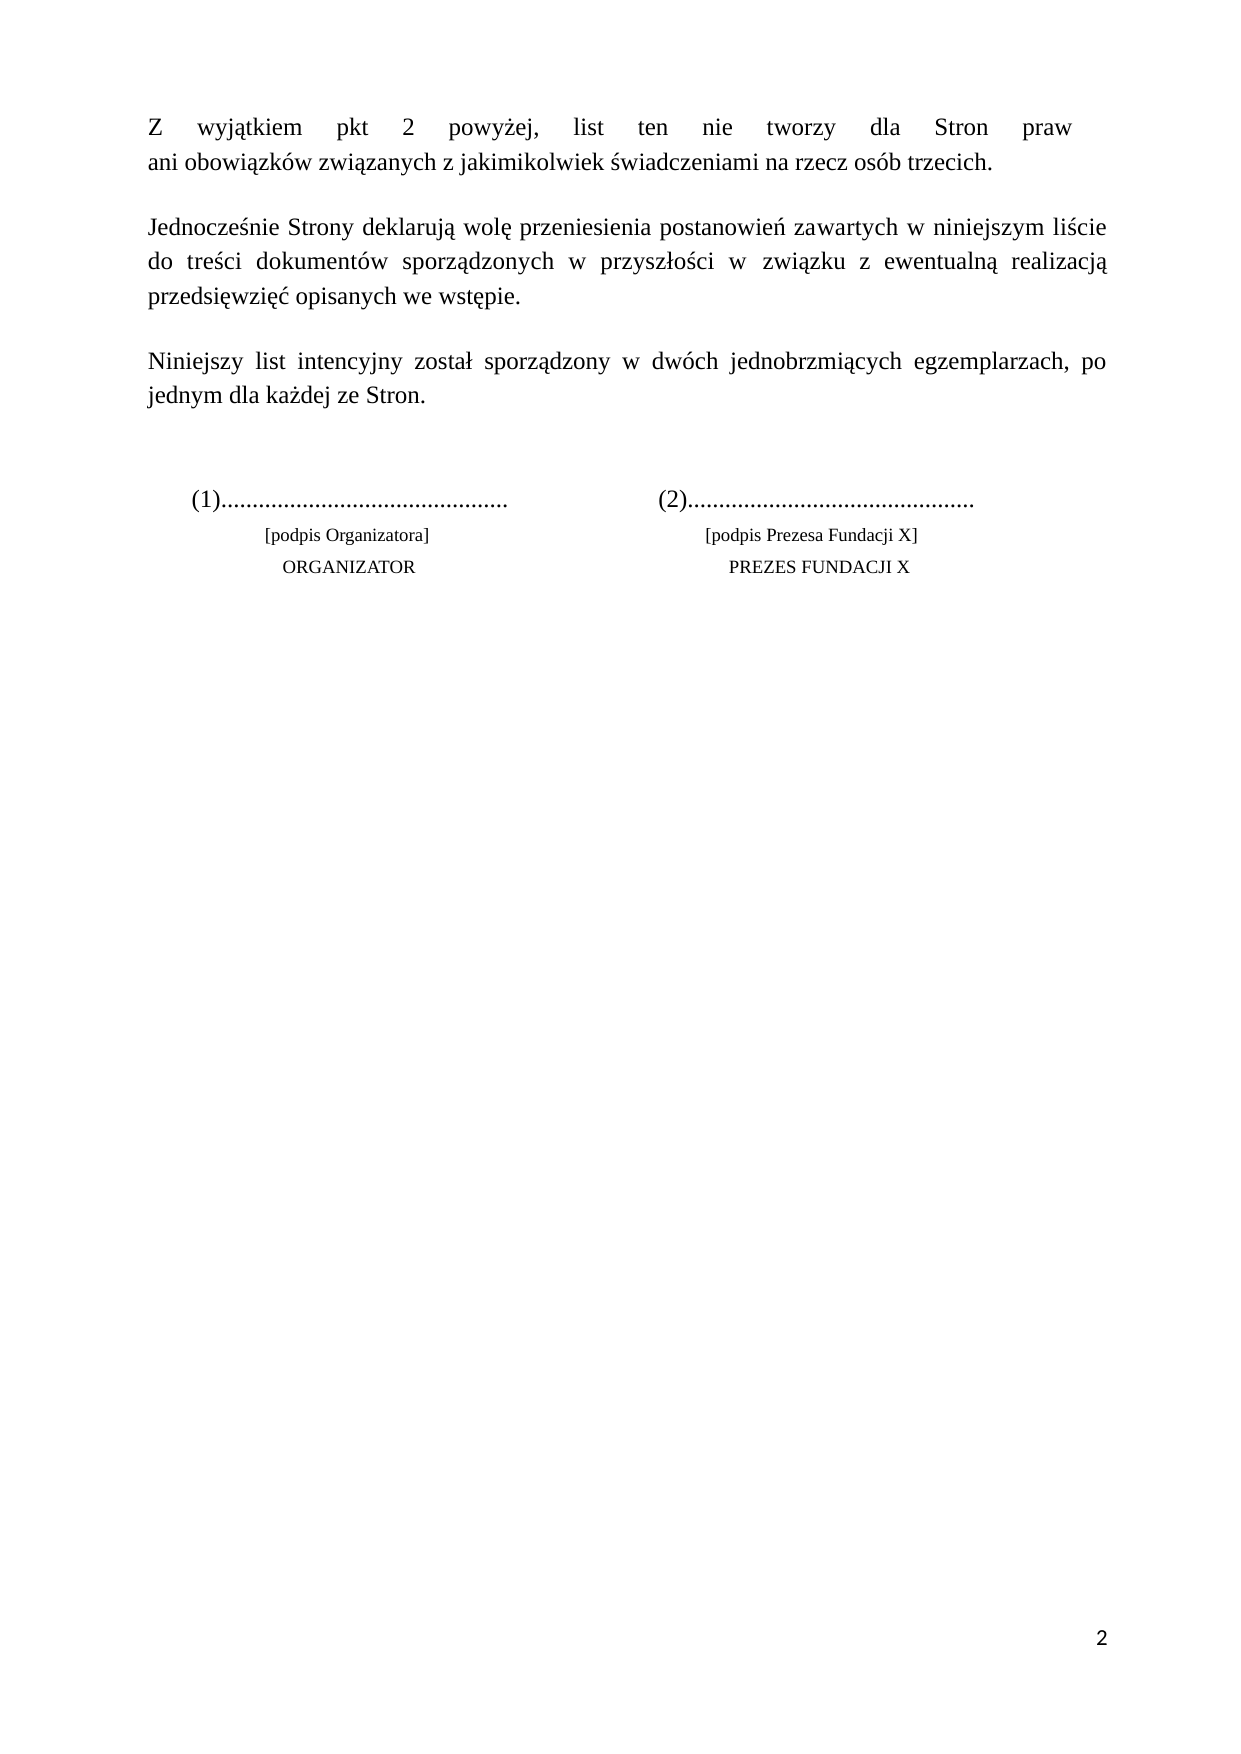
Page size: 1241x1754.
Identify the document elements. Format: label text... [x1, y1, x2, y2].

text ORGANIZATOR PREZES FUNDACJI X [148, 556, 1107, 577]
text Z wyjątkiem pkt 2 powyżej, list ten nie tworzy dla Stron praw ani obowiązków związanych z jakimikolwiek świadczeniami na rzecz osób trzecich. [148, 112, 1107, 175]
text (1).............................................. (2).............................................. [148, 484, 1107, 512]
text Jednocześnie Strony deklarują wolę przeniesienia postanowień zawartych w niniejszym liście do treści dokumentów sporządzonych w przyszłości w związku z ewentualną realizacją przedsięwzięć opisanych we wstępie. [148, 212, 1107, 309]
text Niniejszy list intencyjny został sporządzony w dwóch jednobrzmiących egzemplarzach, po jednym dla każdej ze Stron. [148, 346, 1107, 409]
text [podpis Organizatora] [podpis Prezesa Fundacji X] [148, 524, 1107, 546]
